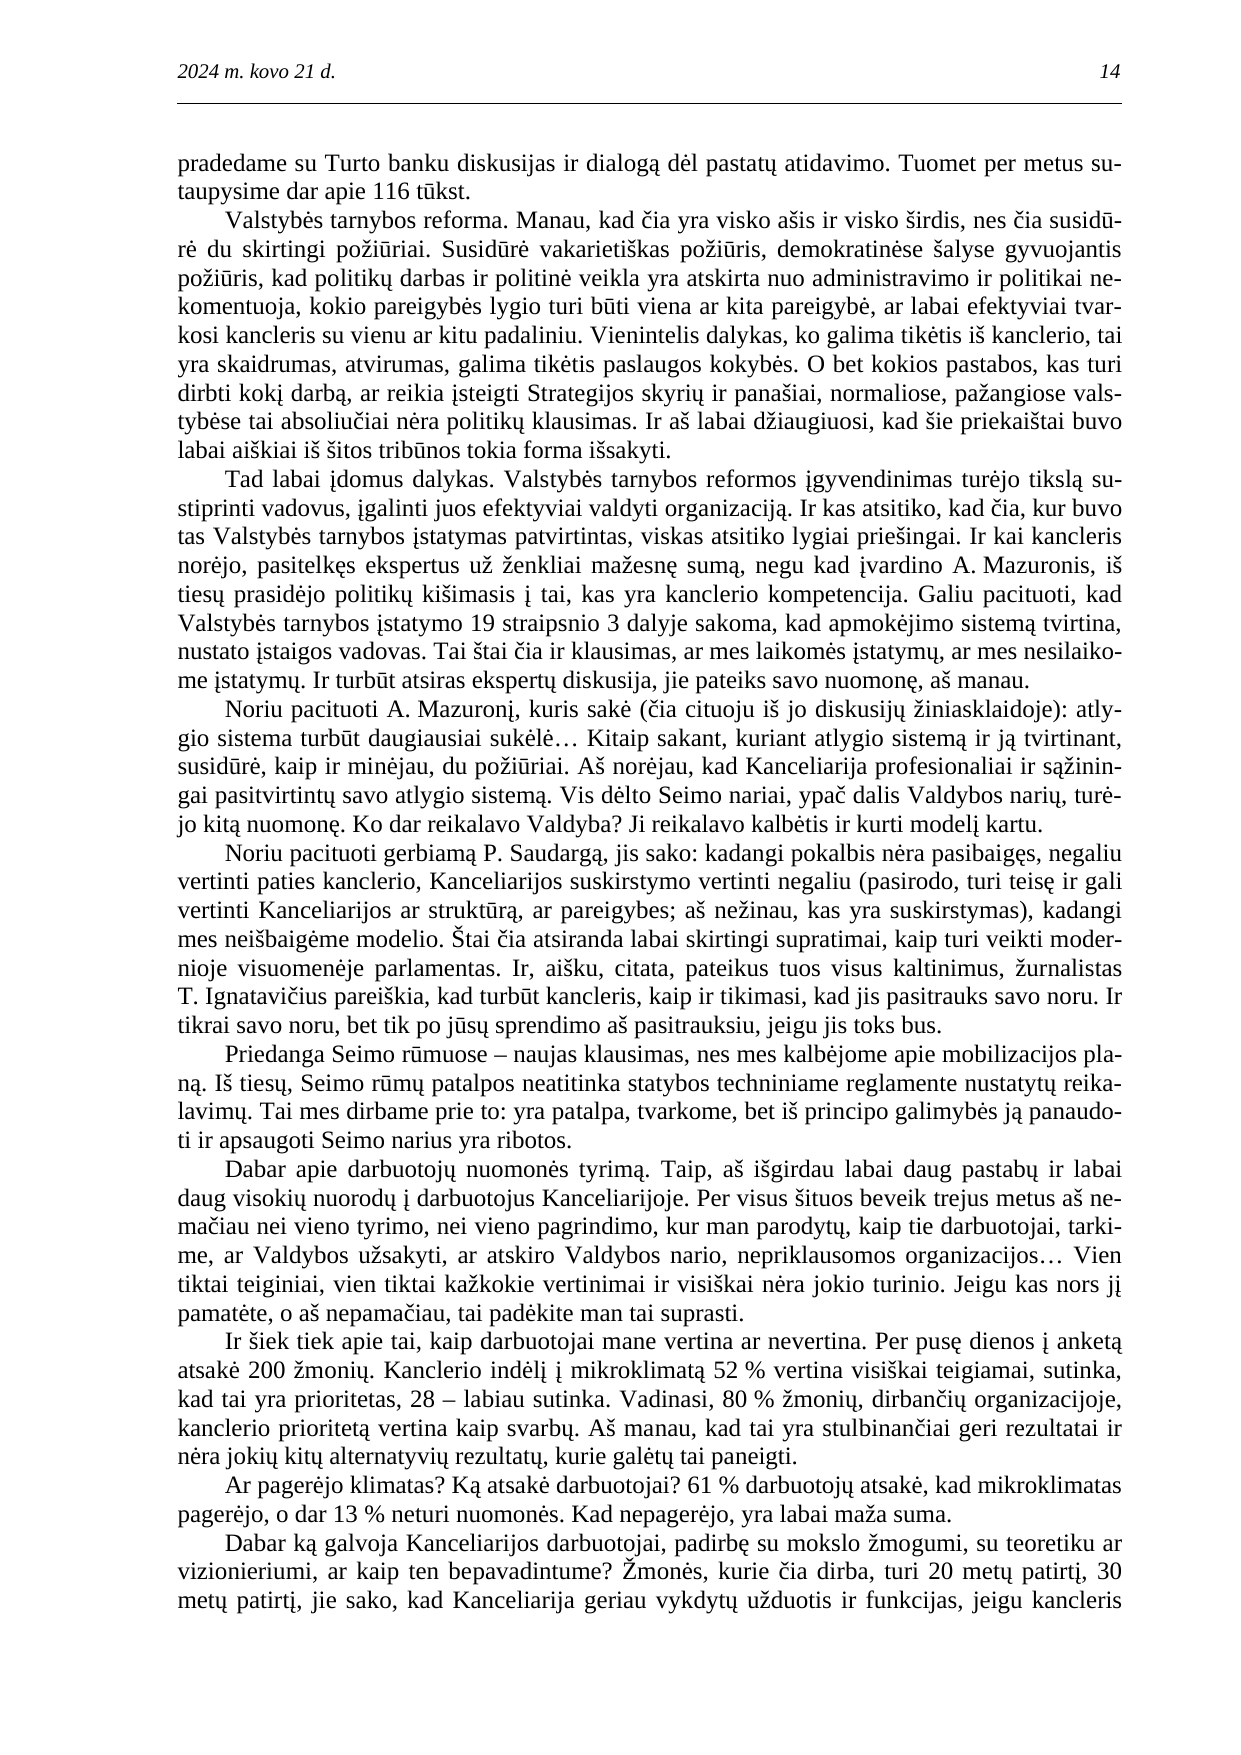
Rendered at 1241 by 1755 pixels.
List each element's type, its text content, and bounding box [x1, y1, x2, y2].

text Vals­ty­bės tar­ny­bos re­for­ma. Ma­nau, kad čia yra vis­ko ašis ir vis­ko šir­dis, nes čia su­si­dū­rė du skir­tin­gi po­žiū­riai. Su­si­dū­rė va­ka­rie­tiš­kas po­žiū­ris, de­mo­kra­tinėse ša­ly­se gy­vuo­jan­tis po­žiū­ris, kad po­li­ti­kų dar­bas ir po­li­ti­nė veik­la yra at­skir­ta nuo ad­mi­nist­ra­vi­mo ir po­li­ti­kai ne­ko­men­tuo­ja, ko­kio pa­rei­gy­bės ly­gio tu­ri bū­ti vie­na ar ki­ta pa­rei­gy­bė, ar la­bai efek­ty­viai tvar­ko­si kanc­le­ris su vie­nu ar ki­tu pa­da­li­niu. Vie­nin­te­lis da­ly­kas, ko ga­li­ma ti­kė­tis iš kanc­le­rio, tai yra skaid­ru­mas, at­vi­ru­mas, ga­li­ma ti­kė­tis pa­slau­gos ko­ky­bės. O bet ko­kios pa­sta­bos, kas tu­ri dirb­ti ko­kį dar­bą, ar rei­kia įsteig­ti Stra­te­gi­jos sky­rių ir pa­na­šiai, nor­ma­lio­se, pa­žan­gio­se vals­ty­bė­se tai ab­so­liu­čiai nė­ra po­li­ti­kų klau­si­mas. Ir aš la­bai džiau­giuo­si, kad šie prie­kaiš­tai bu­vo la­bai aiš­kiai iš ši­tos tri­bū­nos to­kia for­ma iš­sa­ky­ti. [177, 205, 1122, 464]
text Da­bar ką gal­vo­ja Kan­ce­lia­ri­jos dar­buo­to­jai, pa­dir­bę su moks­lo žmo­gu­mi, su te­ore­ti­ku ar vi­zio­nie­riu­mi, ar kaip ten be­pa­va­din­tu­me? Žmo­nės, ku­rie čia dir­ba, tu­ri 20 me­tų pa­tir­tį, 30 me­tų pa­tir­tį, jie sa­ko, kad Kan­ce­lia­ri­ja ge­riau vyk­dy­tų už­duo­tis ir funk­ci­jas, jei­gu kanc­le­ris [177, 1528, 1122, 1614]
text Ar pa­ge­rė­jo kli­ma­tas? Ką at­sa­kė dar­buo­to­jai? 61 % dar­buo­to­jų at­sa­kė, kad mik­ro­kli­ma­tas pa­ge­rė­jo, o dar 13 % ne­tu­ri nuo­mo­nės. Kad ne­pa­ge­rė­jo, yra la­bai ma­ža su­ma. [177, 1470, 1122, 1528]
text Tad la­bai įdo­mus da­ly­kas. Vals­ty­bės tar­ny­bos re­for­mos įgy­ven­di­ni­mas tu­rė­jo tiks­lą su­stip­rin­ti va­do­vus, įga­lin­ti juos efek­ty­viai val­dy­ti or­ga­ni­za­ci­ją. Ir kas at­si­ti­ko, kad čia, kur bu­vo tas Vals­ty­bės tar­ny­bos įsta­ty­mas pa­tvir­tin­tas, vis­kas at­si­ti­ko ly­giai prie­šin­gai. Ir kai kanc­le­ris no­rė­jo, pa­si­tel­kęs eks­per­tus už žen­kliai ma­žes­nę su­mą, ne­gu kad įvar­di­no A. Ma­zu­ro­nis, iš tie­sų pra­si­dė­jo po­li­ti­kų ki­ši­ma­sis į tai, kas yra kanc­le­rio kom­pe­ten­ci­ja. Ga­liu pa­ci­tuo­ti, kad Val­s­ty­bės tar­ny­bos įsta­ty­mo 19 straips­nio 3 da­ly­je sa­koma, kad ap­mo­kė­ji­mo sis­te­mą tvir­ti­na, nu­sta­to įstai­gos va­do­vas. Tai štai čia ir klau­si­mas, ar mes lai­ko­mės įsta­ty­mų, ar mes ne­si­lai­ko­me įsta­ty­mų. Ir tur­būt at­si­ras eks­per­tų dis­ku­si­ja, jie pa­teiks sa­vo nuo­mo­nę, aš ma­nau. [177, 464, 1122, 694]
text Da­bar apie dar­buo­to­jų nuo­mo­nės ty­ri­mą. Taip, aš iš­gir­dau la­bai daug pa­sta­bų ir la­bai daug vi­so­kių nuo­ro­dų į dar­buo­to­jus Kan­ce­lia­ri­jo­je. Per vi­sus ši­tuos be­veik tre­jus me­tus aš ne­ma­čiau nei vie­no ty­ri­mo, nei vie­no pa­grin­di­mo, kur man pa­ro­dy­tų, kaip tie dar­buo­to­jai, tar­ki­me, ar Val­dy­bos už­sa­ky­ti, ar at­ski­ro Val­dy­bos na­rio, ne­pri­klau­so­mos or­ga­ni­za­ci­jos… Vien tik­tai tei­gi­niai, vien tik­tai kaž­ko­kie ver­ti­ni­mai ir vi­siš­kai nė­ra jo­kio tu­ri­nio. Jei­gu ­kas nors jį pa­ma­tė­te, o aš ne­pa­ma­čiau, tai pa­dė­ki­te man tai su­pras­ti. [177, 1154, 1122, 1326]
text pra­de­da­me su Tur­to ban­ku dis­ku­si­jas ir dia­lo­gą dėl pa­sta­tų ati­da­vi­mo. Tuo­met per me­tus su­tau­py­si­me dar apie 116 tūkst. [177, 148, 1122, 205]
text Prie­dan­ga Sei­mo rū­muo­se – nau­jas klau­si­mas, nes mes kal­bė­jo­me apie mo­bi­li­za­ci­jos pla­ną. Iš tie­sų, Sei­mo rū­mų pa­tal­pos ne­ati­tin­ka sta­ty­bos tech­ni­nia­me reg­la­men­te nu­sta­ty­tų rei­ka­la­vi­mų. Tai mes dir­ba­me prie to: yra pa­tal­pa, tvar­ko­me, bet iš prin­ci­po ga­li­my­bės ją pa­nau­do­ti ir ap­sau­go­ti Sei­mo na­rius yra ri­bo­tos. [177, 1039, 1122, 1154]
text Ir šiek tiek apie tai, kaip dar­buo­to­jai ma­ne ver­ti­na ar ne­ver­ti­na. Per pu­sę die­nos į an­ke­tą at­sa­kė 200 žmo­nių. Kanc­le­rio in­dė­lį į mik­ro­kli­ma­tą 52 % ver­ti­na vi­siš­kai tei­gia­mai, su­tin­ka, kad tai yra pri­ori­te­tas, 28 – la­biau su­tin­ka. Va­di­na­si, 80 % žmo­nių, dir­ban­čių or­ga­ni­za­ci­jo­je, kanc­le­rio pri­ori­te­tą ver­ti­na kaip svar­bų. Aš ma­nau, kad tai yra stul­bi­nan­čiai ge­ri re­zul­ta­tai ir nė­ra jo­kių ki­tų al­ter­na­ty­vių re­zul­ta­tų, ku­rie ga­lė­tų tai pa­neig­ti. [177, 1326, 1122, 1470]
text No­riu pa­ci­tuo­ti A. Ma­zu­ro­nį, ku­ris sa­kė (čia ci­tuo­ju iš jo dis­ku­si­jų ži­niask­lai­do­je): at­ly­gio sis­te­ma tur­būt dau­giau­siai su­kė­lė… Ki­taip sa­kant, ku­riant at­ly­gio sis­te­mą ir ją tvir­ti­nant, su­si­dū­rė, kaip ir mi­nė­jau, du po­žiū­riai. Aš no­rė­jau, kad Kan­ce­lia­ri­ja pro­fe­sio­na­liai ir są­ži­nin­gai pa­si­tvir­tin­tų sa­vo at­ly­gio sis­te­mą. Vis dėl­to Sei­mo na­riai, ypač da­lis Val­dy­bos na­rių, tu­rė­jo ki­tą nuo­mo­nę. Ko dar rei­ka­la­vo Val­dy­ba? Ji rei­ka­la­vo kal­bė­tis ir kur­ti mo­de­lį kar­tu. [177, 694, 1122, 838]
text No­riu pa­ci­tuo­ti ger­bia­mą P. Sau­dar­gą, jis sa­ko: ka­dan­gi po­kal­bis nė­ra pa­si­bai­gęs, ne­ga­liu ver­tin­ti pa­ties kanc­le­rio, Kan­ce­lia­ri­jos su­skirs­ty­mo ver­tin­ti ne­ga­liu (pa­si­ro­do, tu­ri tei­sę ir ga­li ver­tin­ti Kan­ce­lia­ri­jos ar struk­tū­rą, ar pa­rei­gy­bes; aš ne­ži­nau, kas yra su­skirs­ty­mas), ka­dan­gi mes ne­iš­bai­gė­me mo­de­lio. Štai čia at­si­ran­da la­bai skir­tin­gi su­pra­ti­mai, kaip tu­ri veik­ti mo­der­nio­je vi­suo­me­nė­je par­la­men­tas. Ir, aiš­ku, ci­ta­ta, pa­tei­kus tuos vi­sus kal­ti­ni­mus, žur­na­lis­tas T. Ig­na­ta­vi­čius pa­reiš­kia, kad tur­būt kanc­le­ris, kaip ir ti­ki­ma­si, kad jis pa­si­trauks sa­vo no­ru. Ir tik­rai sa­vo no­ru, bet tik po jū­sų spren­di­mo aš pa­si­trauk­siu, jei­gu jis toks bus. [177, 838, 1122, 1039]
